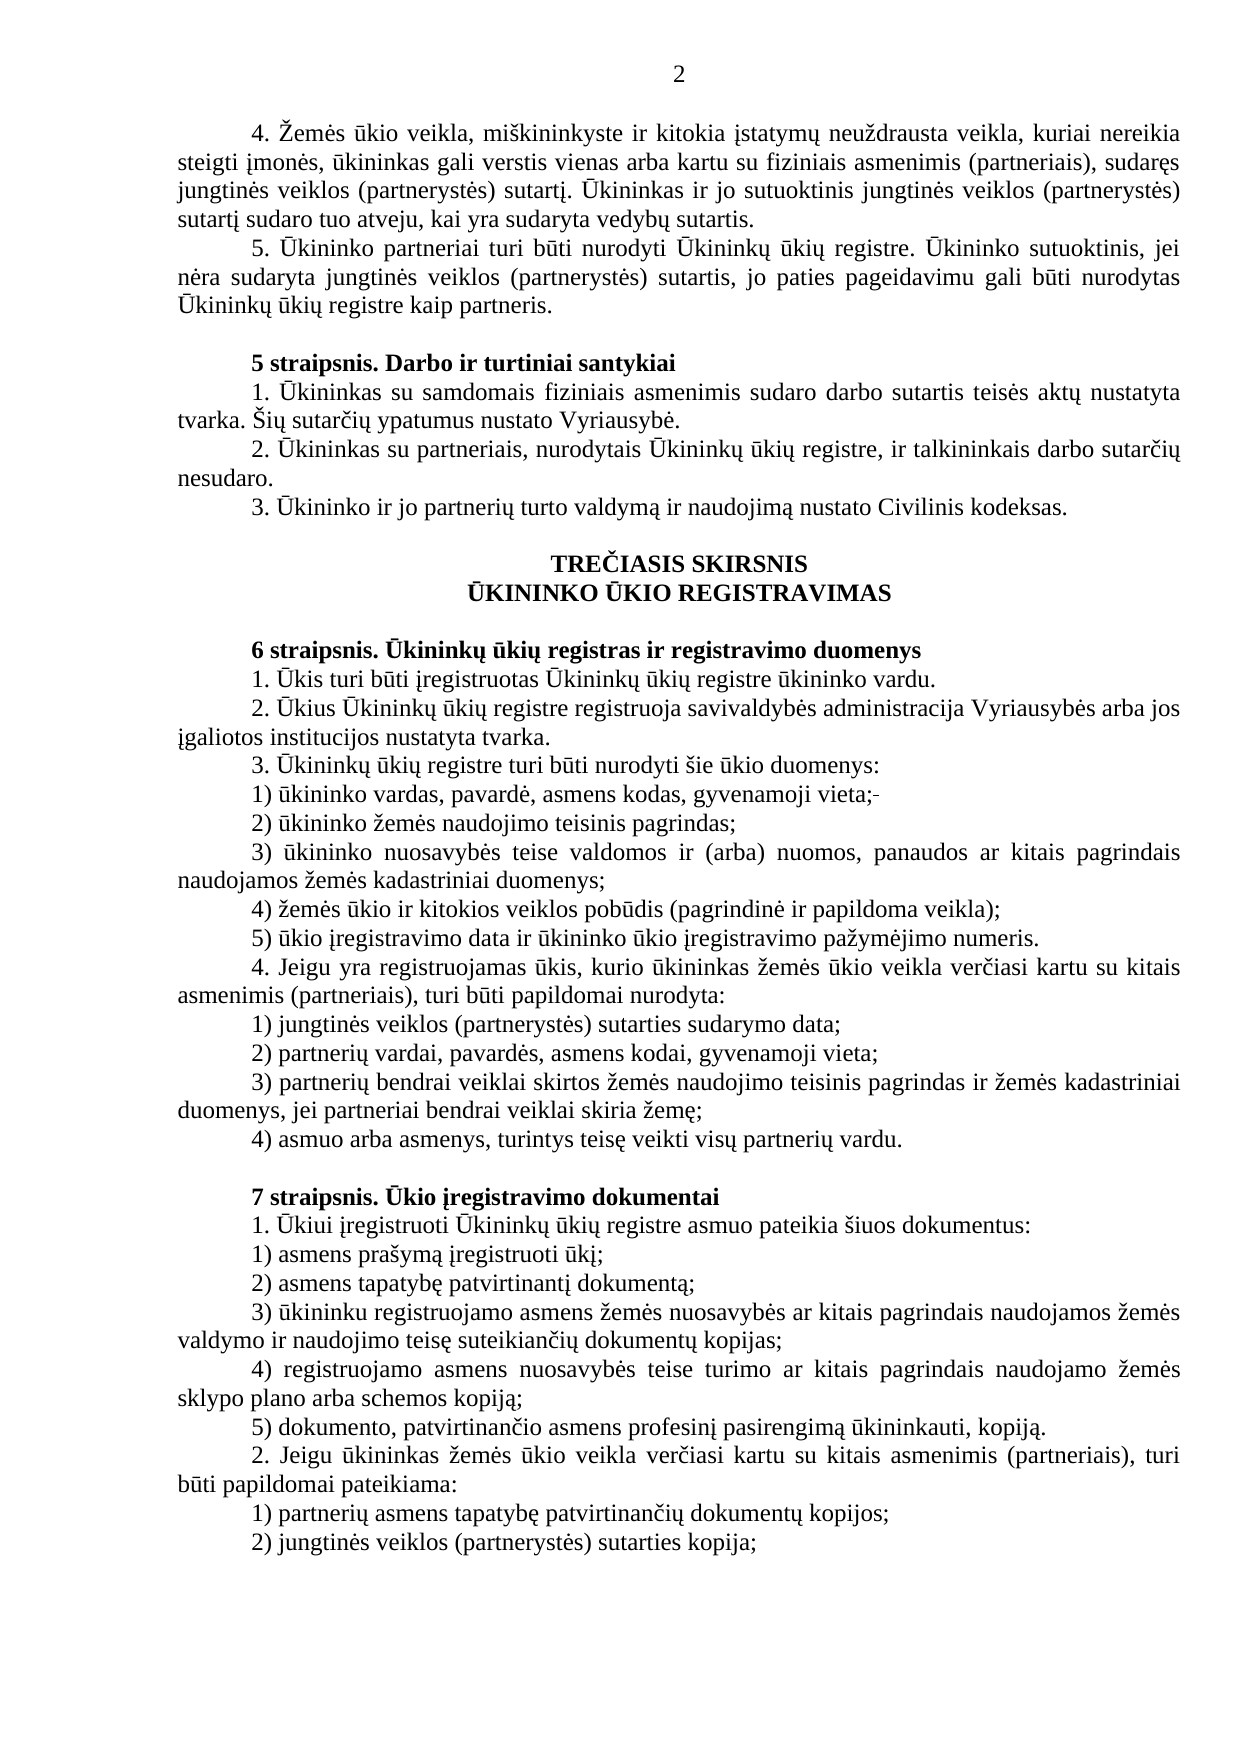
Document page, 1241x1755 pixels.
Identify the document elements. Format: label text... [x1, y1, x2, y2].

text 1. Ūkis turi būti įregistruotas Ūkininkų ūkių registre ūkininko vardu. [177, 664, 1181, 693]
text 2. Jeigu ūkininkas žemės ūkio veikla verčiasi kartu su kitais asmenimis (partneriais), turi būti papildomai pateikiama: [177, 1441, 1181, 1498]
text ŪKININKO ŪKIO REGISTRAVIMAS [177, 578, 1181, 607]
text 4. Žemės ūkio veikla, miškininkyste ir kitokia įstatymų neuždrausta veikla, kuriai nereikia steigti įmonės, ūkininkas gali verstis vienas arba kartu su fiziniais asmenimis (partneriais), sudaręs jungtinės veiklos (partnerystės) sutartį. Ūkininkas ir jo sutuoktinis jungtinės veiklos (partnerystės) sutartį sudaro tuo atveju, kai yra sudaryta vedybų sutartis. [177, 118, 1181, 233]
text 3. Ūkininko ir jo partnerių turto valdymą ir naudojimą nustato Civilinis kodeksas. [177, 492, 1181, 521]
text 5) dokumento, patvirtinančio asmens profesinį pasirengimą ūkininkauti, kopiją. [177, 1412, 1181, 1441]
text 2) partnerių vardai, pavardės, asmens kodai, gyvenamoji vieta; [177, 1038, 1181, 1067]
text 6 straipsnis. Ūkininkų ūkių registras ir registravimo duomenys [177, 636, 1181, 664]
text 1) partnerių asmens tapatybę patvirtinančių dokumentų kopijos; [177, 1498, 1181, 1527]
text 2) jungtinės veiklos (partnerystės) sutarties kopija; [177, 1527, 1181, 1556]
text 5. Ūkininko partneriai turi būti nurodyti Ūkininkų ūkių registre. Ūkininko sutuoktinis, jei nėra sudaryta jungtinės veiklos (partnerystės) sutartis, jo paties pageidavimu gali būti nurodytas Ūkininkų ūkių registre kaip partneris. [177, 233, 1181, 319]
text 3) ūkininko nuosavybės teise valdomos ir (arba) nuomos, panaudos ar kitais pagrindais naudojamos žemės kadastriniai duomenys; [177, 837, 1181, 894]
text 2) ūkininko žemės naudojimo teisinis pagrindas; [177, 808, 1181, 837]
text 1) asmens prašymą įregistruoti ūkį; [177, 1239, 1181, 1268]
text 4) asmuo arba asmenys, turintys teisę veikti visų partnerių vardu. [177, 1124, 1181, 1153]
text 1) jungtinės veiklos (partnerystės) sutarties sudarymo data; [177, 1009, 1181, 1038]
text TREČIASIS SKIRSNIS [177, 549, 1181, 578]
text 2. Ūkius Ūkininkų ūkių registre registruoja savivaldybės administracija Vyriausybės arba jos įgaliotos institucijos nustatyta tvarka. [177, 693, 1181, 751]
text 5 straipsnis. Darbo ir turtiniai santykiai [177, 348, 1181, 377]
text 4) žemės ūkio ir kitokios veiklos pobūdis (pagrindinė ir papildoma veikla); [177, 894, 1181, 923]
text 4. Jeigu yra registruojamas ūkis, kurio ūkininkas žemės ūkio veikla verčiasi kartu su kitais asmenimis (partneriais), turi būti papildomai nurodyta: [177, 952, 1181, 1009]
text 5) ūkio įregistravimo data ir ūkininko ūkio įregistravimo pažymėjimo numeris. [177, 923, 1181, 952]
text 7 straipsnis. Ūkio įregistravimo dokumentai [177, 1182, 1181, 1211]
text 3. Ūkininkų ūkių registre turi būti nurodyti šie ūkio duomenys: [177, 751, 1181, 779]
text 4) registruojamo asmens nuosavybės teise turimo ar kitais pagrindais naudojamo žemės sklypo plano arba schemos kopiją; [177, 1354, 1181, 1412]
text 3) ūkininku registruojamo asmens žemės nuosavybės ar kitais pagrindais naudojamos žemės valdymo ir naudojimo teisę suteikiančių dokumentų kopijas; [177, 1297, 1181, 1354]
text 1. Ūkiui įregistruoti Ūkininkų ūkių registre asmuo pateikia šiuos dokumentus: [177, 1211, 1181, 1239]
text 1. Ūkininkas su samdomais fiziniais asmenimis sudaro darbo sutartis teisės aktų nustatyta tvarka. Šių sutarčių ypatumus nustato Vyriausybė. [177, 377, 1181, 434]
text 2) asmens tapatybę patvirtinantį dokumentą; [177, 1268, 1181, 1297]
text 1) ūkininko vardas, pavardė, asmens kodas, gyvenamoji vieta; [177, 779, 1181, 808]
text 2. Ūkininkas su partneriais, nurodytais Ūkininkų ūkių registre, ir talkininkais darbo sutarčių nesudaro. [177, 434, 1181, 492]
text 3) partnerių bendrai veiklai skirtos žemės naudojimo teisinis pagrindas ir žemės kadastriniai duomenys, jei partneriai bendrai veiklai skiria žemę; [177, 1067, 1181, 1124]
